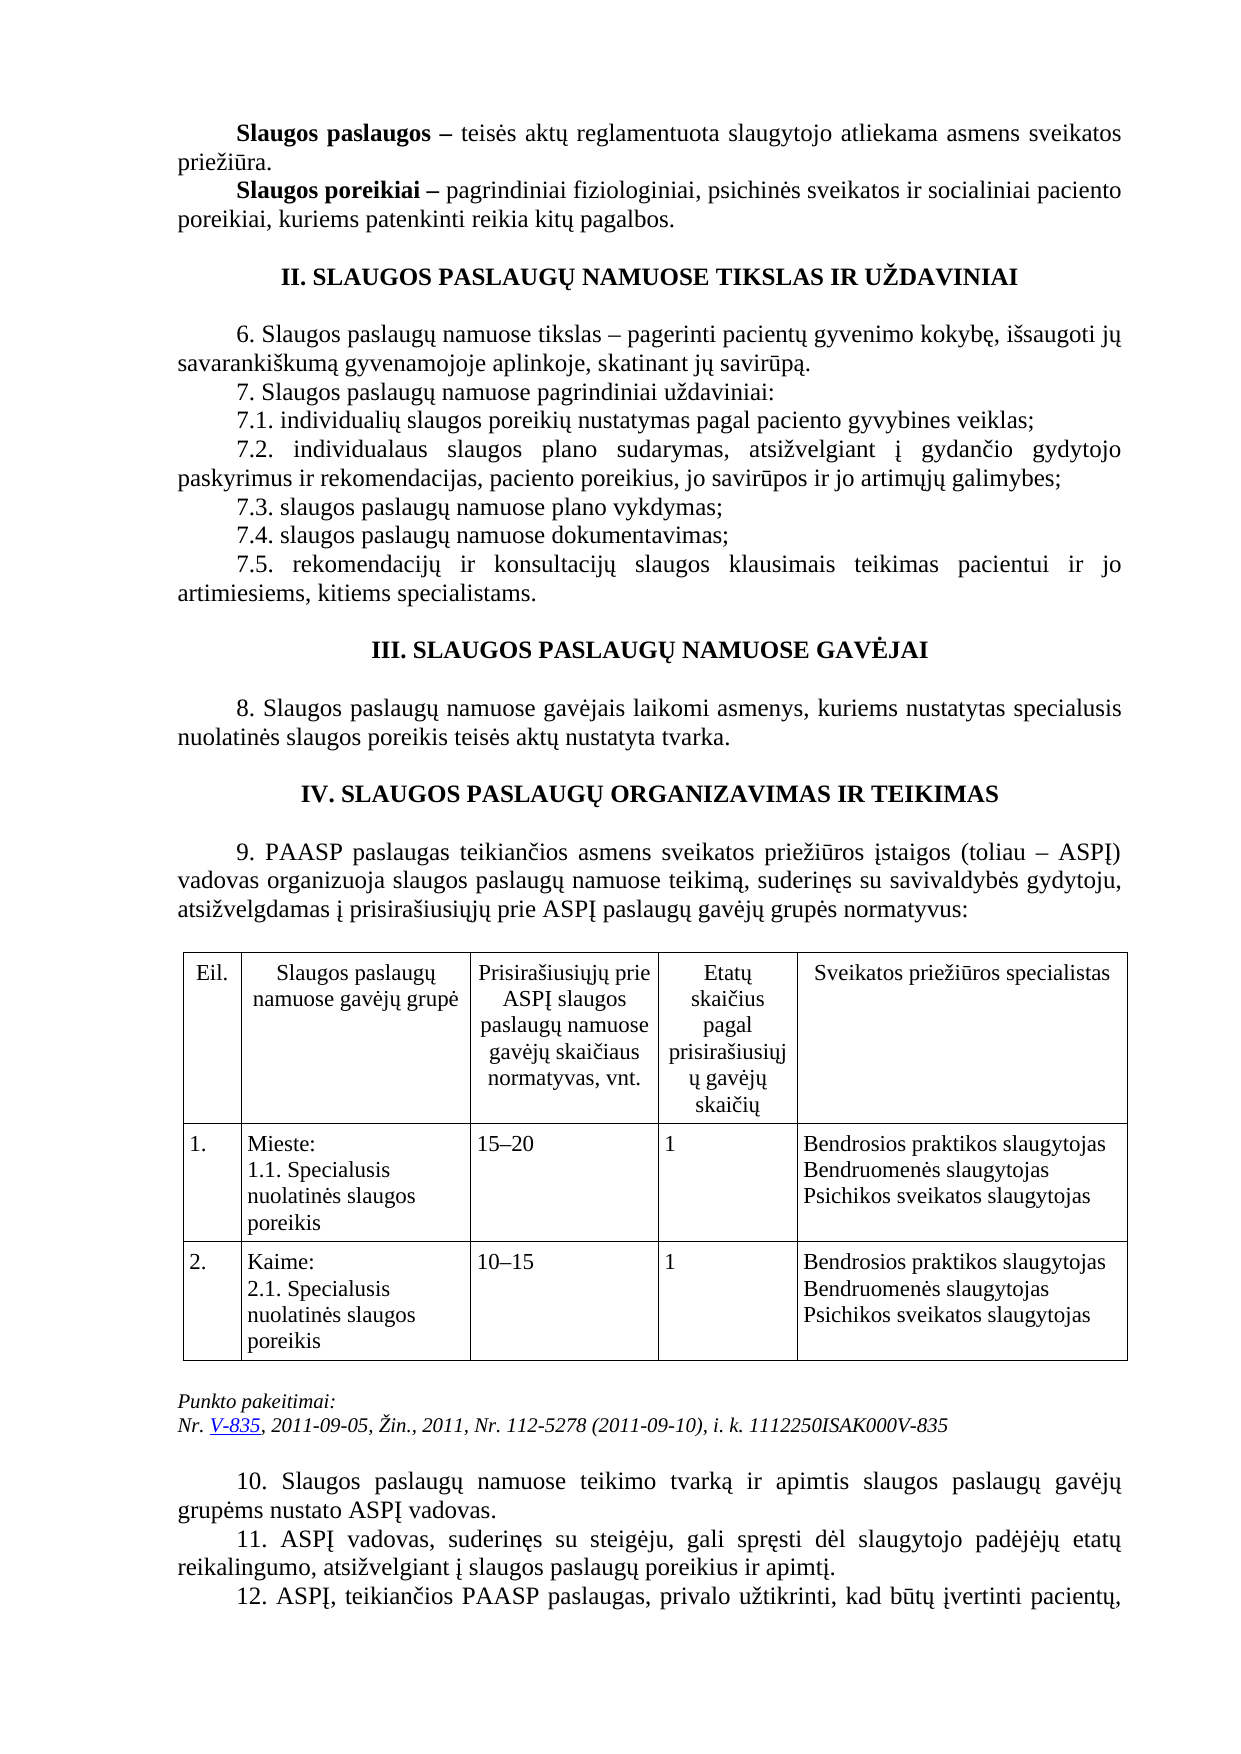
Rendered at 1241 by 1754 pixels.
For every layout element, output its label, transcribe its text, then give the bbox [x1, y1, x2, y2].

table_cell Kaime: 2.1. Specialusis nuolatinės slaugos poreikis [242, 1242, 470, 1359]
text 7. Slaugos paslaugų namuose pagrindiniai uždaviniai: [177, 377, 1122, 406]
table_cell 2. [184, 1242, 241, 1359]
text II. SLAUGOS PASLAUGŲ NAMUOSE TIKSLAS IR UŽDAVINIAI [177, 262, 1122, 291]
text 10. Slaugos paslaugų namuose teikimo tvarką ir apimtis slaugos paslaugų gavėjų grupėms nustato ASPĮ vadovas. [177, 1466, 1122, 1524]
table_header Prisirašiusiųjų prie ASPĮ slaugos paslaugų namuose gavėjų skaičiaus normatyvas, vnt. [471, 953, 658, 1123]
text III. SLAUGOS PASLAUGŲ NAMUOSE GAVĖJAI [177, 636, 1122, 664]
table_cell Mieste: 1.1. Specialusis nuolatinės slaugos poreikis [242, 1124, 470, 1241]
table_header Slaugos paslaugų namuose gavėjų grupė [242, 953, 470, 1123]
text 7.5. rekomendacijų ir konsultacijų slaugos klausimais teikimas pacientui ir jo artimiesiems, kitiems specialistams. [177, 549, 1122, 607]
table_cell 10–15 [471, 1242, 658, 1359]
text 11. ASPĮ vadovas, suderinęs su steigėju, gali spręsti dėl slaugytojo padėjėjų etatų reikalingumo, atsižvelgiant į slaugos paslaugų poreikius ir apimtį. [177, 1524, 1122, 1581]
text Slaugos poreikiai – pagrindiniai fiziologiniai, psichinės sveikatos ir socialiniai paciento poreikiai, kuriems patenkinti reikia kitų pagalbos. [177, 176, 1122, 233]
table_cell Bendrosios praktikos slaugytojas Bendruomenės slaugytojas Psichikos sveikatos slaugytojas [798, 1242, 1127, 1359]
text IV. SLAUGOS PASLAUGŲ ORGANIZAVIMAS IR TEIKIMAS [177, 779, 1122, 808]
table_cell 15–20 [471, 1124, 658, 1241]
text 7.3. slaugos paslaugų namuose plano vykdymas; [177, 492, 1122, 521]
table_cell 1 [659, 1124, 797, 1241]
text 8. Slaugos paslaugų namuose gavėjais laikomi asmenys, kuriems nustatytas specialusis nuolatinės slaugos poreikis teisės aktų nustatyta tvarka. [177, 693, 1122, 751]
table_header Eil. [184, 953, 241, 1123]
table_cell 1. [184, 1124, 241, 1241]
text 7.2. individualaus slaugos plano sudarymas, atsižvelgiant į gydančio gydytojo paskyrimus ir rekomendacijas, paciento poreikius, jo savirūpos ir jo artimųjų galimybes; [177, 434, 1122, 492]
table_cell 1 [659, 1242, 797, 1359]
text 6. Slaugos paslaugų namuose tikslas – pagerinti pacientų gyvenimo kokybę, išsaugoti jų savarankiškumą gyvenamojoje aplinkoje, skatinant jų savirūpą. [177, 319, 1122, 377]
text Nr. V-835, 2011-09-05, Žin., 2011, Nr. 112-5278 (2011-09-10), i. k. 1112250ISAK000V-835 [177, 1413, 1122, 1437]
text 9. PAASP paslaugas teikiančios asmens sveikatos priežiūros įstaigos (toliau – ASPĮ) vadovas organizuoja slaugos paslaugų namuose teikimą, suderinęs su savivaldybės gydytoju, atsižvelgdamas į prisirašiusiųjų prie ASPĮ paslaugų gavėjų grupės normatyvus: [177, 837, 1122, 923]
text 7.1. individualių slaugos poreikių nustatymas pagal paciento gyvybines veiklas; [177, 406, 1122, 434]
table_cell Bendrosios praktikos slaugytojas Bendruomenės slaugytojas Psichikos sveikatos slaugytojas [798, 1124, 1127, 1241]
table_header Sveikatos priežiūros specialistas [798, 953, 1127, 1123]
text 12. ASPĮ, teikiančios PAASP paslaugas, privalo užtikrinti, kad būtų įvertinti pacientų, [177, 1581, 1122, 1610]
text Slaugos paslaugos – teisės aktų reglamentuota slaugytojo atliekama asmens sveikatos priežiūra. [177, 118, 1122, 176]
text Punkto pakeitimai: [177, 1389, 1122, 1413]
table_header Etatų skaičius pagal prisirašiusiųjų gavėjų skaičių [659, 953, 797, 1123]
text 7.4. slaugos paslaugų namuose dokumentavimas; [177, 521, 1122, 549]
